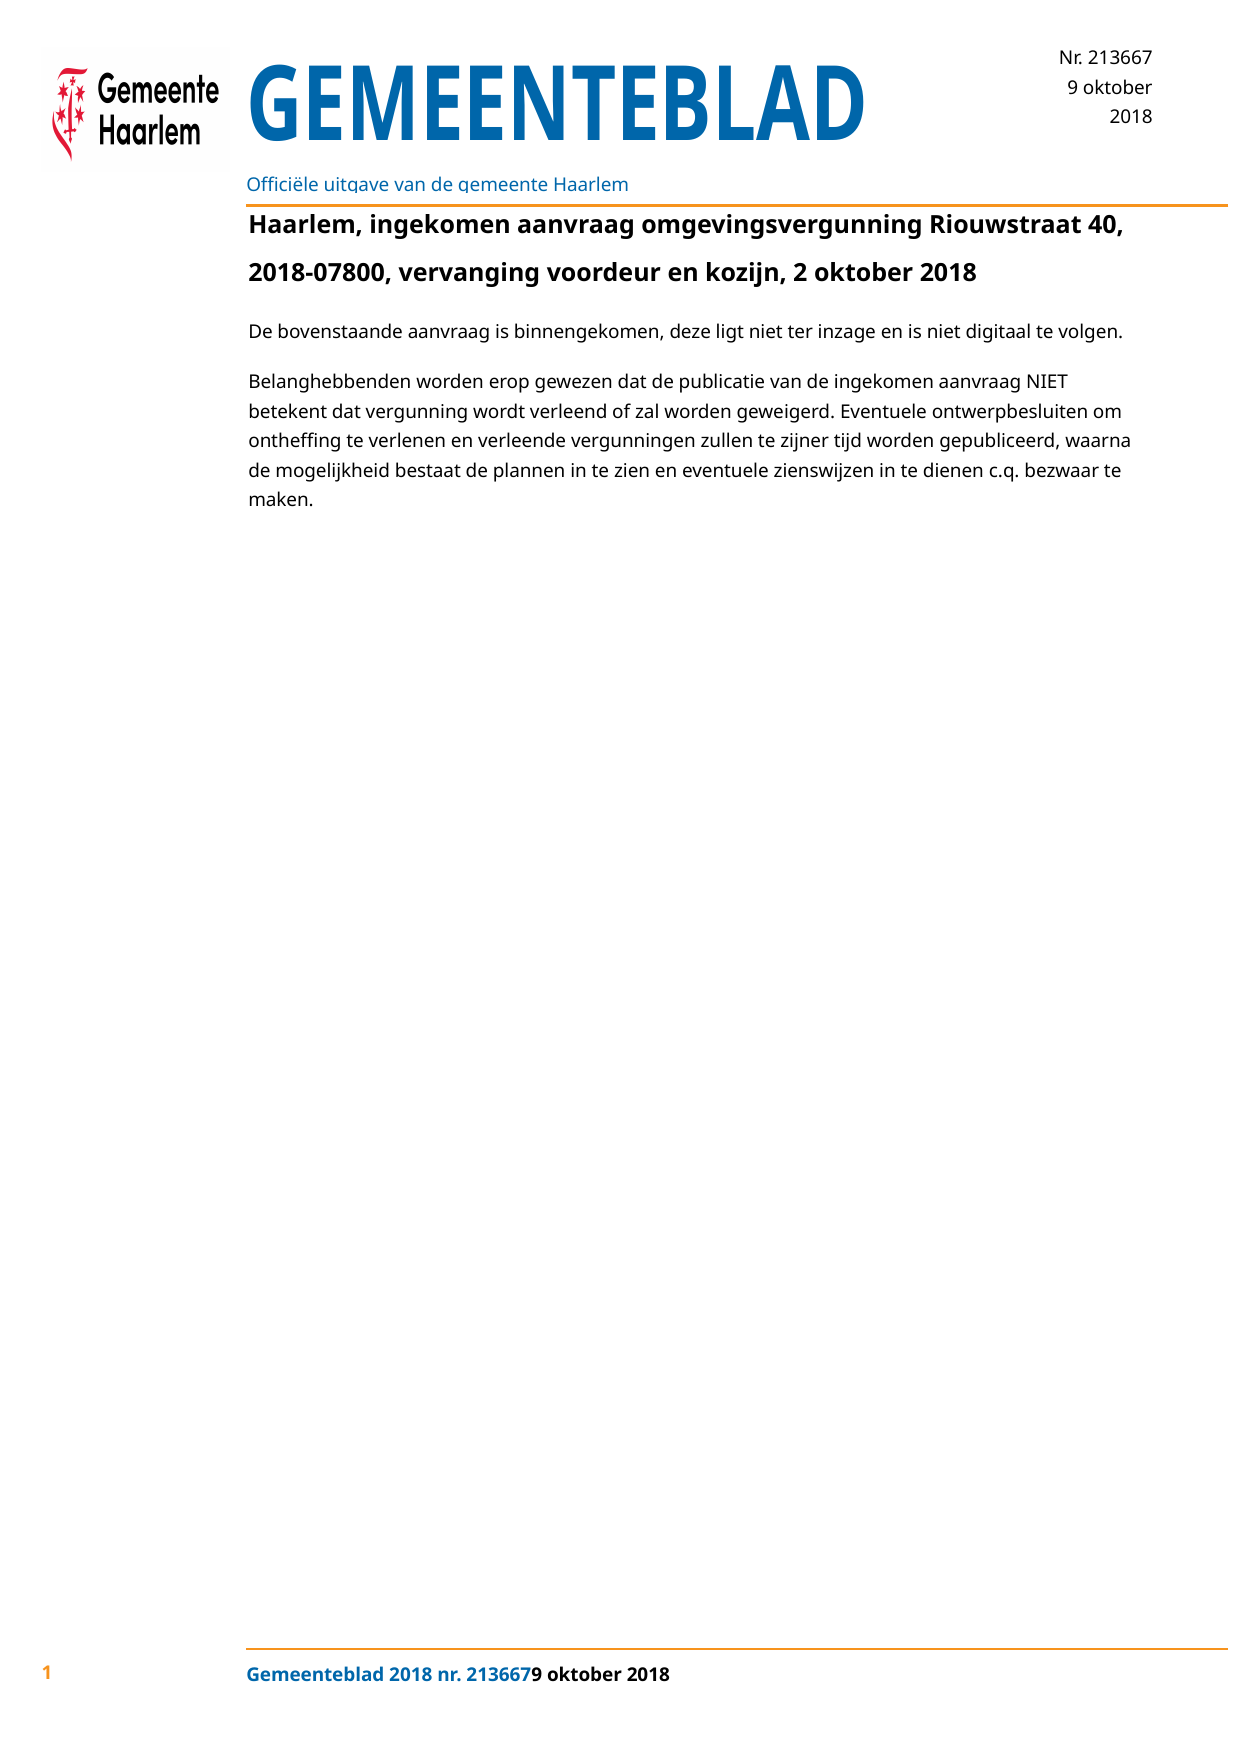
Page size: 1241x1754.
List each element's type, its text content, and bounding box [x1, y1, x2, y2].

text De bovenstaande aanvraag is binnengekomen, deze ligt niet ter inzage en is niet digitaal te volgen. [248, 318, 1152, 344]
text Belanghebbenden worden erop gewezen dat de publicatie van de ingekomen aanvraag NIET betekent dat vergunning wordt verleend of zal worden geweigerd. Eventuele ontwerpbesluiten om ontheffing te verlenen en verleende vergunningen zullen te zijner tijd worden gepubliceerd, waarna de mogelijkheid bestaat de plannen in te zien en eventuele zienswijzen in te dienen c.q. bezwaar te maken. [248, 368, 1152, 512]
text Haarlem, ingekomen aanvraag omgevingsvergunning Riouwstraat 40, 2018-07800, vervanging voordeur en kozijn, 2 oktober 2018 [248, 207, 1152, 288]
picture [41, 47, 231, 172]
